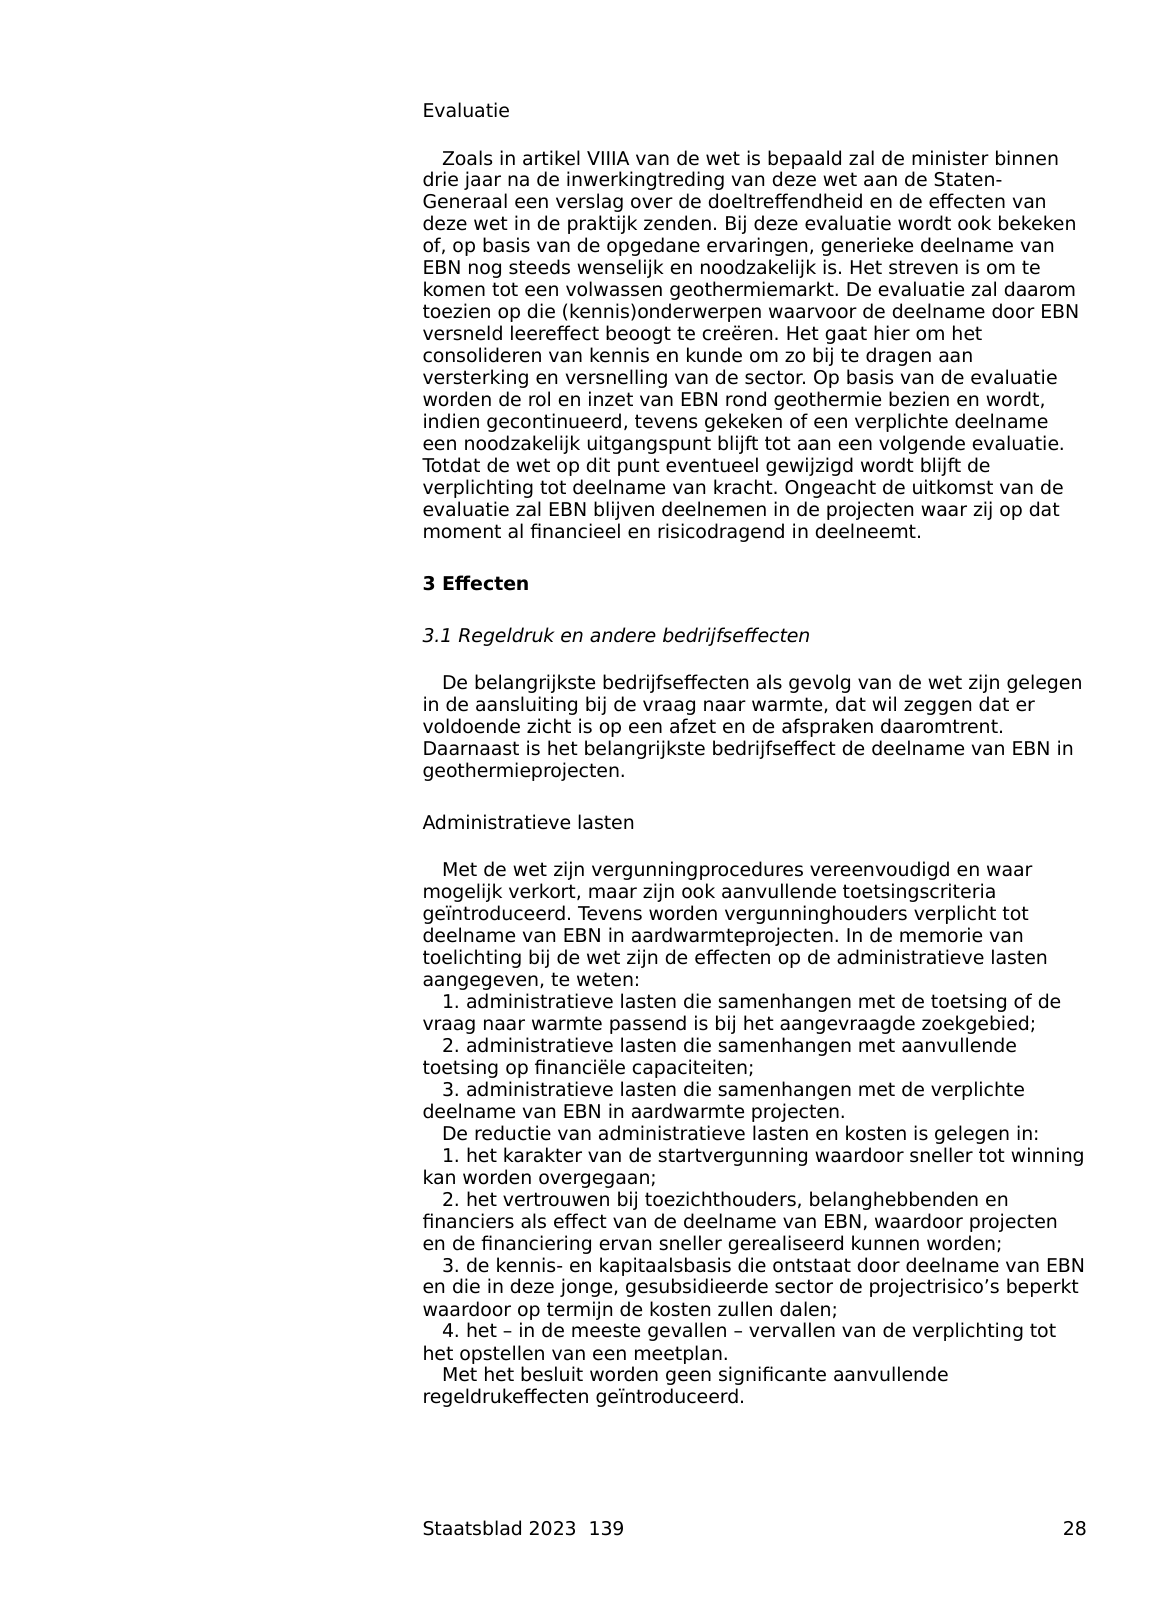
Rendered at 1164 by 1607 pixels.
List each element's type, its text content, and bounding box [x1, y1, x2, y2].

subtitle Evaluatie [422, 100, 1087, 122]
text De belangrijkste bedrijfseffecten als gevolg van de wet zijn gelegen in de aansluiting bij de vraag naar warmte, dat wil zeggen dat er voldoende zicht is op een afzet en de afspraken daaromtrent. Daarnaast is het belangrijkste bedrijfseffect de deelname van EBN in geothermieprojecten. [422, 672, 1087, 782]
text 2. administratieve lasten die samenhangen met aanvullende toetsing op financiële capaciteiten; [422, 1035, 1087, 1079]
text Met de wet zijn vergunningprocedures vereenvoudigd en waar mogelijk verkort, maar zijn ook aanvullende toetsingscriteria geïntroduceerd. Tevens worden vergunninghouders verplicht tot deelname van EBN in aardwarmteprojecten. In de memorie van toelichting bij de wet zijn de effecten op de administratieve lasten aangegeven, te weten: [422, 859, 1087, 991]
subtitle 3.1 Regeldruk en andere bedrijfseffecten [422, 625, 1087, 647]
text 3. de kennis- en kapitaalsbasis die ontstaat door deelname van EBN en die in deze jonge, gesubsidieerde sector de projectrisico’s beperkt waardoor op termijn de kosten zullen dalen; [422, 1254, 1087, 1320]
subtitle 3 Effecten [422, 573, 1087, 595]
text 2. het vertrouwen bij toezichthouders, belanghebbenden en financiers als effect van de deelname van EBN, waardoor projecten en de financiering ervan sneller gerealiseerd kunnen worden; [422, 1188, 1087, 1254]
subtitle Administratieve lasten [422, 812, 1087, 834]
text Met het besluit worden geen significante aanvullende regeldrukeffecten geïntroduceerd. [422, 1364, 1087, 1408]
text 3. administratieve lasten die samenhangen met de verplichte deelname van EBN in aardwarmte projecten. [422, 1079, 1087, 1123]
text 4. het – in de meeste gevallen – vervallen van de verplichting tot het opstellen van een meetplan. [422, 1320, 1087, 1364]
text De reductie van administratieve lasten en kosten is gelegen in: [422, 1123, 1087, 1144]
text 1. het karakter van de startvergunning waardoor sneller tot winning kan worden overgegaan; [422, 1144, 1087, 1188]
text Zoals in artikel VIIIA van de wet is bepaald zal de minister binnen drie jaar na de inwerkingtreding van deze wet aan de Staten-Generaal een verslag over de doeltreffendheid en de effecten van deze wet in de praktijk zenden. Bij deze evaluatie wordt ook bekeken of, op basis van de opgedane ervaringen, generieke deelname van EBN nog steeds wenselijk en noodzakelijk is. Het streven is om te komen tot een volwassen geothermiemarkt. De evaluatie zal daarom toezien op die (kennis)onderwerpen waarvoor de deelname door EBN versneld leereffect beoogt te creëren. Het gaat hier om het consolideren van kennis en kunde om zo bij te dragen aan versterking en versnelling van de sector. Op basis van de evaluatie worden de rol en inzet van EBN rond geothermie bezien en wordt, indien gecontinueerd, tevens gekeken of een verplichte deelname een noodzakelijk uitgangspunt blijft tot aan een volgende evaluatie. Totdat de wet op dit punt eventueel gewijzigd wordt blijft de verplichting tot deelname van kracht. Ongeacht de uitkomst van de evaluatie zal EBN blijven deelnemen in de projecten waar zij op dat moment al financieel en risicodragend in deelneemt. [422, 147, 1087, 543]
text 1. administratieve lasten die samenhangen met de toetsing of de vraag naar warmte passend is bij het aangevraagde zoekgebied; [422, 991, 1087, 1035]
